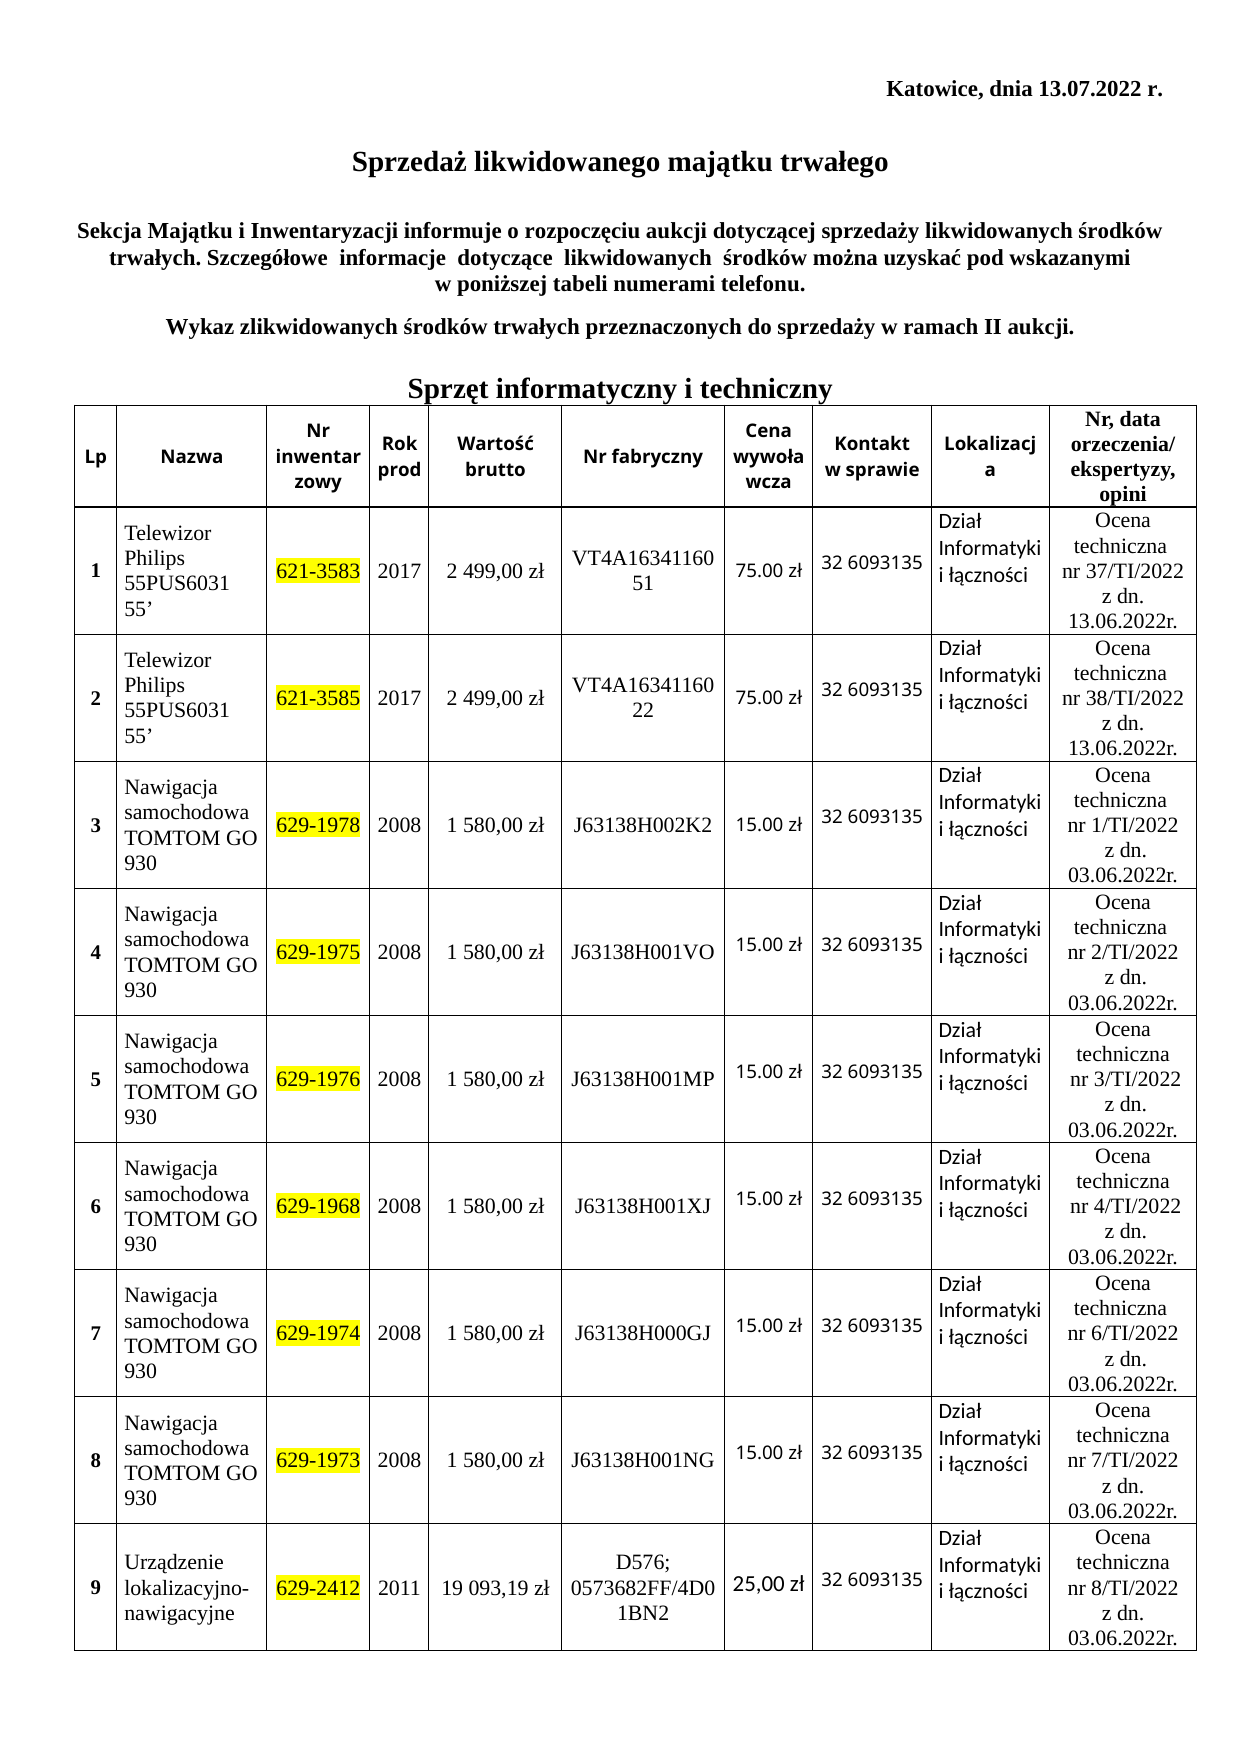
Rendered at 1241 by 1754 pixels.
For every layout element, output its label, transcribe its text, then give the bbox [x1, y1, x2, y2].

table_cell 2008 [370, 1270, 428, 1396]
table_cell Nawigacja samochodowa TOMTOM GO 930 [117, 1143, 266, 1269]
table_cell J63138H001NG [562, 1397, 724, 1523]
table_cell Nawigacja samochodowa TOMTOM GO 930 [117, 889, 266, 1015]
table_cell Ocena techniczna nr 8/TI/2022 z dn. 03.06.2022r. [1050, 1524, 1196, 1650]
table_cell Dział Informatyki i łączności [932, 889, 1049, 1015]
table_header Cena wywoławcza [725, 406, 812, 506]
table_cell 7 [75, 1270, 116, 1396]
table_cell 1 580,00 zł [429, 1016, 561, 1142]
table_cell Telewizor Philips 55PUS6031 55’ [117, 635, 266, 761]
table_cell 1 580,00 zł [429, 1143, 561, 1269]
text Wykaz zlikwidowanych środków trwałych przeznaczonych do sprzedaży w ramach II aukcji. [75, 313, 1165, 340]
table_cell Dział Informatyki i łączności [932, 1524, 1049, 1650]
table_cell Ocena techniczna nr 1/TI/2022 z dn. 03.06.2022r. [1050, 762, 1196, 888]
table_cell 15.00 zł [725, 1397, 812, 1523]
table_cell 2 499,00 zł [429, 635, 561, 761]
table_header Lokalizacja [932, 406, 1049, 506]
table_cell 15.00 zł [725, 762, 812, 888]
table_cell 2008 [370, 889, 428, 1015]
table_cell Dział Informatyki i łączności [932, 1016, 1049, 1142]
table_header Wartość brutto [429, 406, 561, 506]
table_cell 2017 [370, 635, 428, 761]
table_cell 6 [75, 1143, 116, 1269]
table_cell 32 6093135 [813, 508, 931, 633]
table_cell 621-3583 [267, 508, 369, 633]
table_cell Dział Informatyki i łączności [932, 635, 1049, 761]
table_cell 2 [75, 635, 116, 761]
table_cell 1 580,00 zł [429, 1397, 561, 1523]
table_cell 629-2412 [267, 1524, 369, 1650]
table_cell Telewizor Philips 55PUS6031 55’ [117, 508, 266, 633]
text Sekcja Majątku i Inwentaryzacji informuje o rozpoczęciu aukcji dotyczącej sprzedaży likwidowanych środków trwałych. Szczegółowe informacje dotyczące likwidowanych środków można uzyskać pod wskazanymi w poniższej tabeli numerami telefonu. [75, 218, 1165, 297]
table_cell 25,00 zł [725, 1524, 812, 1650]
table_header Kontakt w sprawie [813, 406, 931, 506]
table_cell 1 580,00 zł [429, 889, 561, 1015]
table_cell Nawigacja samochodowa TOMTOM GO 930 [117, 1016, 266, 1142]
text Sprzęt informatyczny i techniczny [75, 371, 1165, 404]
table_cell Ocena techniczna nr 2/TI/2022 z dn. 03.06.2022r. [1050, 889, 1196, 1015]
table_cell 15.00 zł [725, 889, 812, 1015]
table_cell Ocena techniczna nr 6/TI/2022 z dn. 03.06.2022r. [1050, 1270, 1196, 1396]
table_cell 5 [75, 1016, 116, 1142]
table_cell 32 6093135 [813, 762, 931, 888]
table_cell 32 6093135 [813, 1397, 931, 1523]
table_cell Ocena techniczna nr 4/TI/2022 z dn. 03.06.2022r. [1050, 1143, 1196, 1269]
table_header Nr inwentarzowy [267, 406, 369, 506]
table_cell 4 [75, 889, 116, 1015]
table_cell 2 499,00 zł [429, 508, 561, 633]
table_cell Dział Informatyki i łączności [932, 762, 1049, 888]
table_cell 621-3585 [267, 635, 369, 761]
table_cell J63138H001MP [562, 1016, 724, 1142]
table_cell 32 6093135 [813, 1270, 931, 1396]
table_header Nr fabryczny [562, 406, 724, 506]
table_cell 9 [75, 1524, 116, 1650]
table_cell 75.00 zł [725, 508, 812, 633]
table_cell Dział Informatyki i łączności [932, 508, 1049, 633]
table_header Nazwa [117, 406, 266, 506]
table_cell 2008 [370, 1143, 428, 1269]
text Sprzedaż likwidowanego majątku trwałego [75, 144, 1165, 178]
table_cell 2008 [370, 1397, 428, 1523]
table_cell 32 6093135 [813, 635, 931, 761]
table_cell J63138H001XJ [562, 1143, 724, 1269]
table_cell 1 [75, 508, 116, 633]
table_cell Ocena techniczna nr 7/TI/2022 z dn. 03.06.2022r. [1050, 1397, 1196, 1523]
table_cell 32 6093135 [813, 889, 931, 1015]
table_header Rok prod [370, 406, 428, 506]
table_cell 629-1976 [267, 1016, 369, 1142]
table_cell Ocena techniczna nr 37/TI/2022 z dn. 13.06.2022r. [1050, 508, 1196, 633]
table_header Lp [75, 406, 116, 506]
table_cell Dział Informatyki i łączności [932, 1143, 1049, 1269]
table_cell 2008 [370, 762, 428, 888]
table_cell 15.00 zł [725, 1143, 812, 1269]
table_cell Ocena techniczna nr 3/TI/2022 z dn. 03.06.2022r. [1050, 1016, 1196, 1142]
table_cell J63138H002K2 [562, 762, 724, 888]
table_cell 75.00 zł [725, 635, 812, 761]
table_cell D576; 0573682FF/4D01BN2 [562, 1524, 724, 1650]
table_cell Ocena techniczna nr 38/TI/2022 z dn. 13.06.2022r. [1050, 635, 1196, 761]
table_cell 32 6093135 [813, 1524, 931, 1650]
table_cell Dział Informatyki i łączności [932, 1270, 1049, 1396]
table_cell 8 [75, 1397, 116, 1523]
table_cell 629-1974 [267, 1270, 369, 1396]
table_cell Nawigacja samochodowa TOMTOM GO 930 [117, 1397, 266, 1523]
table_cell Urządzenie lokalizacyjno-nawigacyjne [117, 1524, 266, 1650]
table_cell 3 [75, 762, 116, 888]
table_cell 32 6093135 [813, 1143, 931, 1269]
table_cell 1 580,00 zł [429, 1270, 561, 1396]
table_cell 32 6093135 [813, 1016, 931, 1142]
table_header Nr, data orzeczenia/ ekspertyzy, opini [1050, 406, 1196, 506]
text Katowice, dnia 13.07.2022 r. [812, 75, 1165, 101]
table_cell VT4A1634116051 [562, 508, 724, 633]
table_cell 629-1975 [267, 889, 369, 1015]
table_cell 629-1968 [267, 1143, 369, 1269]
table_cell VT4A1634116022 [562, 635, 724, 761]
table_cell Nawigacja samochodowa TOMTOM GO 930 [117, 1270, 266, 1396]
table_cell Nawigacja samochodowa TOMTOM GO 930 [117, 762, 266, 888]
table_cell 15.00 zł [725, 1016, 812, 1142]
table_cell Dział Informatyki i łączności [932, 1397, 1049, 1523]
table_cell 629-1978 [267, 762, 369, 888]
table_cell 15.00 zł [725, 1270, 812, 1396]
table_cell 1 580,00 zł [429, 762, 561, 888]
table_cell J63138H001VO [562, 889, 724, 1015]
table_cell J63138H000GJ [562, 1270, 724, 1396]
table_cell 629-1973 [267, 1397, 369, 1523]
table_cell 2017 [370, 508, 428, 633]
table_cell 2011 [370, 1524, 428, 1650]
table_cell 2008 [370, 1016, 428, 1142]
table_cell 19 093,19 zł [429, 1524, 561, 1650]
